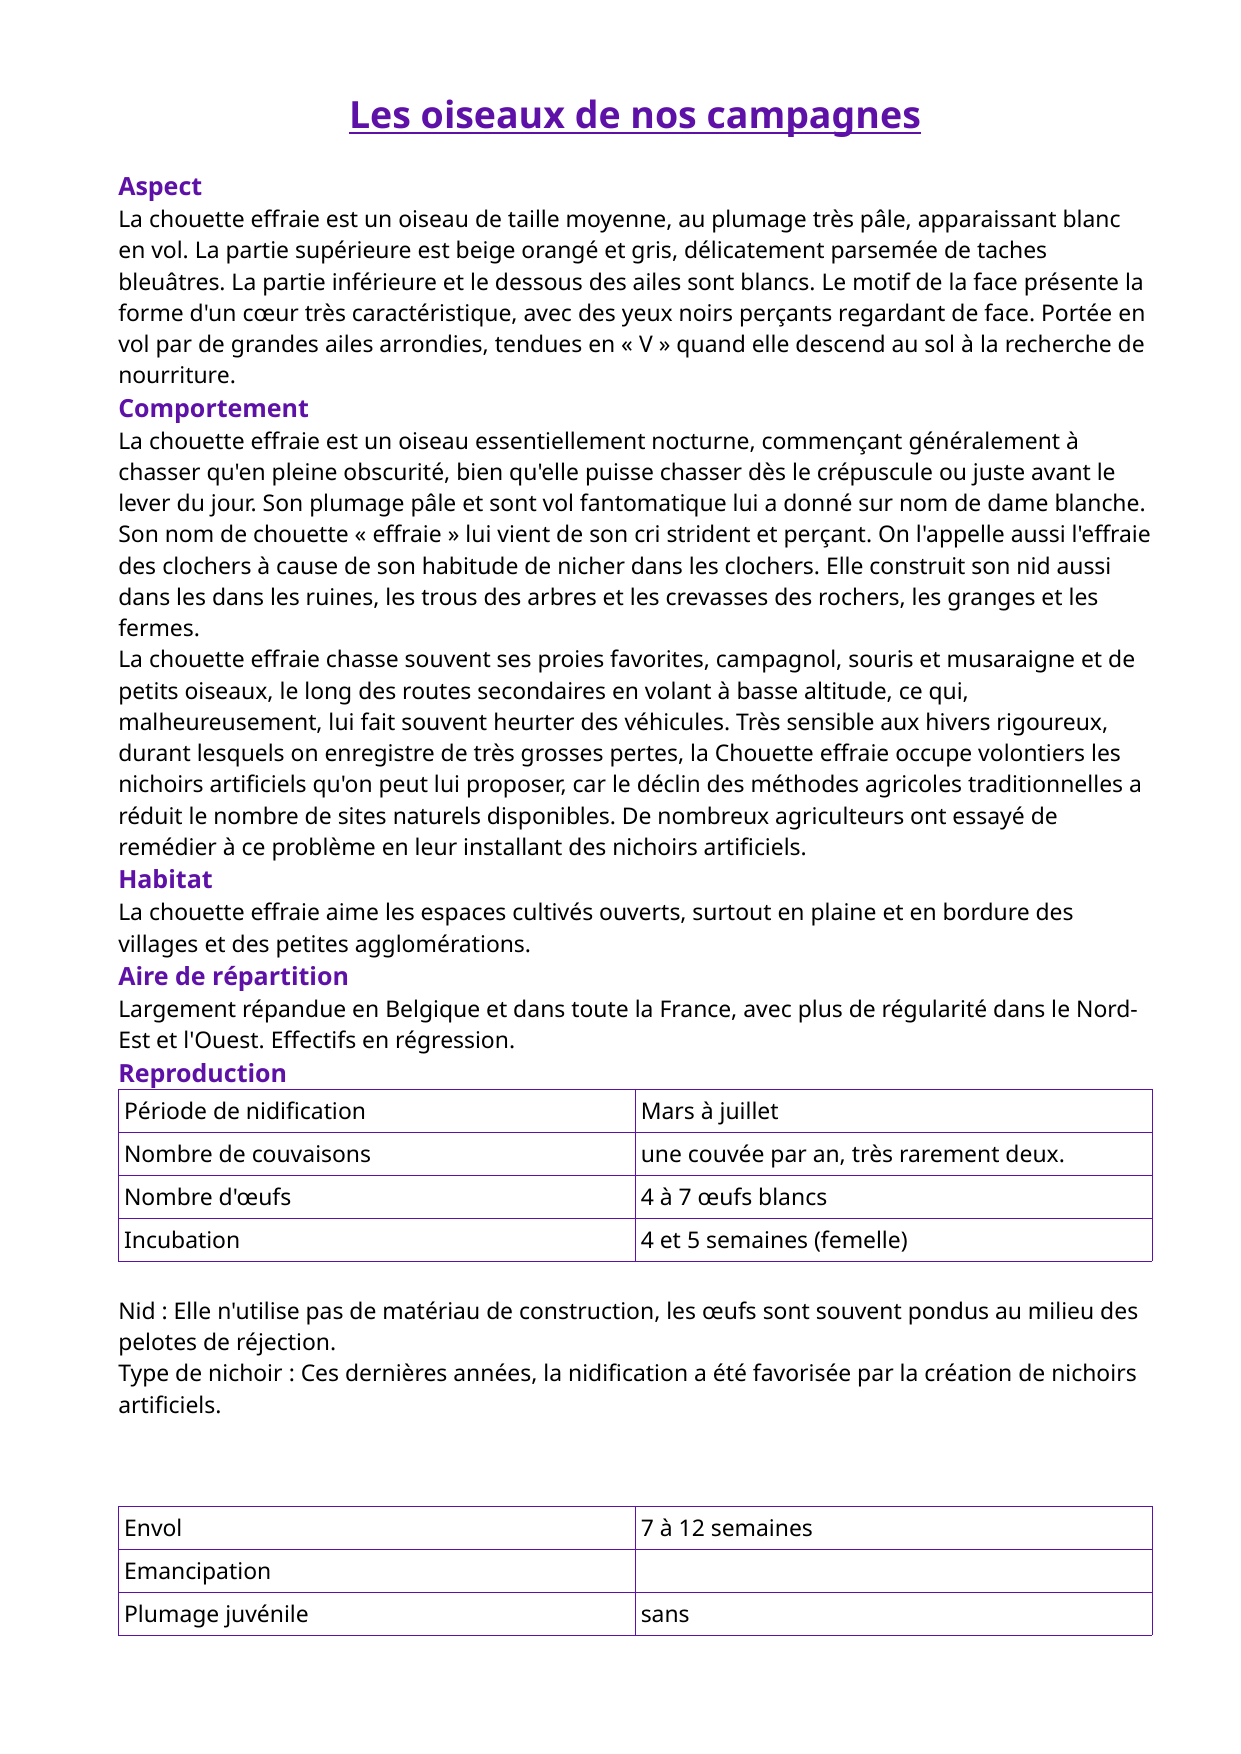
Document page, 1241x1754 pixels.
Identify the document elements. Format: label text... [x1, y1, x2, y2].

table_cell sans [636, 1593, 1152, 1634]
table_header Envol [119, 1507, 635, 1549]
text Aspect [118, 169, 1152, 203]
text Largement répandue en Belgique et dans toute la France, avec plus de régularité dans le Nord-Est et l'Ouest. Effectifs en régression. [118, 993, 1152, 1055]
text Nid : Elle n'utilise pas de matériau de construction, les œufs sont souvent pondus au milieu des pelotes de réjection. [118, 1295, 1152, 1357]
table_cell Incubation [119, 1219, 635, 1261]
text La chouette effraie est un oiseau de taille moyenne, au plumage très pâle, apparaissant blanc en vol. La partie supérieure est beige orangé et gris, délicatement parsemée de taches bleuâtres. La partie inférieure et le dessous des ailes sont blancs. Le motif de la face présente la forme d'un cœur très caractéristique, avec des yeux noirs perçants regardant de face. Portée en vol par de grandes ailes arrondies, tendues en « V » quand elle descend au sol à la recherche de nourriture. [118, 203, 1152, 391]
text Reproduction [118, 1055, 1152, 1089]
table_header Période de nidification [119, 1090, 635, 1132]
text Aire de répartition [118, 959, 1152, 993]
text La chouette effraie aime les espaces cultivés ouverts, surtout en plaine et en bordure des villages et des petites agglomérations. [118, 896, 1152, 959]
table_header Mars à juillet [636, 1090, 1152, 1132]
text La chouette effraie est un oiseau essentiellement nocturne, commençant généralement à chasser qu'en pleine obscurité, bien qu'elle puisse chasser dès le crépuscule ou juste avant le lever du jour. Son plumage pâle et sont vol fantomatique lui a donné sur nom de dame blanche. Son nom de chouette « effraie » lui vient de son cri strident et perçant. On l'appelle aussi l'effraie des clochers à cause de son habitude de nicher dans les clochers. Elle construit son nid aussi dans les dans les ruines, les trous des arbres et les crevasses des rochers, les granges et les fermes. [118, 425, 1152, 643]
table_cell [636, 1550, 1152, 1592]
text La chouette effraie chasse souvent ses proies favorites, campagnol, souris et musaraigne et de petits oiseaux, le long des routes secondaires en volant à basse altitude, ce qui, malheureusement, lui fait souvent heurter des véhicules. Très sensible aux hivers rigoureux, durant lesquels on enregistre de très grosses pertes, la Chouette effraie occupe volontiers les nichoirs artificiels qu'on peut lui proposer, car le déclin des méthodes agricoles traditionnelles a réduit le nombre de sites naturels disponibles. De nombreux agriculteurs ont essayé de remédier à ce problème en leur installant des nichoirs artificiels. [118, 643, 1152, 862]
table_cell Plumage juvénile [119, 1593, 635, 1634]
text Type de nichoir : Ces dernières années, la nidification a été favorisée par la création de nichoirs artificiels. [118, 1357, 1152, 1420]
table_cell une couvée par an, très rarement deux. [636, 1133, 1152, 1175]
table_cell 4 à 7 œufs blancs [636, 1176, 1152, 1218]
table_cell Nombre de couvaisons [119, 1133, 635, 1175]
text Habitat [118, 862, 1152, 896]
text Comportement [118, 391, 1152, 425]
table_cell Emancipation [119, 1550, 635, 1592]
table_cell 4 et 5 semaines (femelle) [636, 1219, 1152, 1261]
table_header 7 à 12 semaines [636, 1507, 1152, 1549]
table_cell Nombre d'œufs [119, 1176, 635, 1218]
